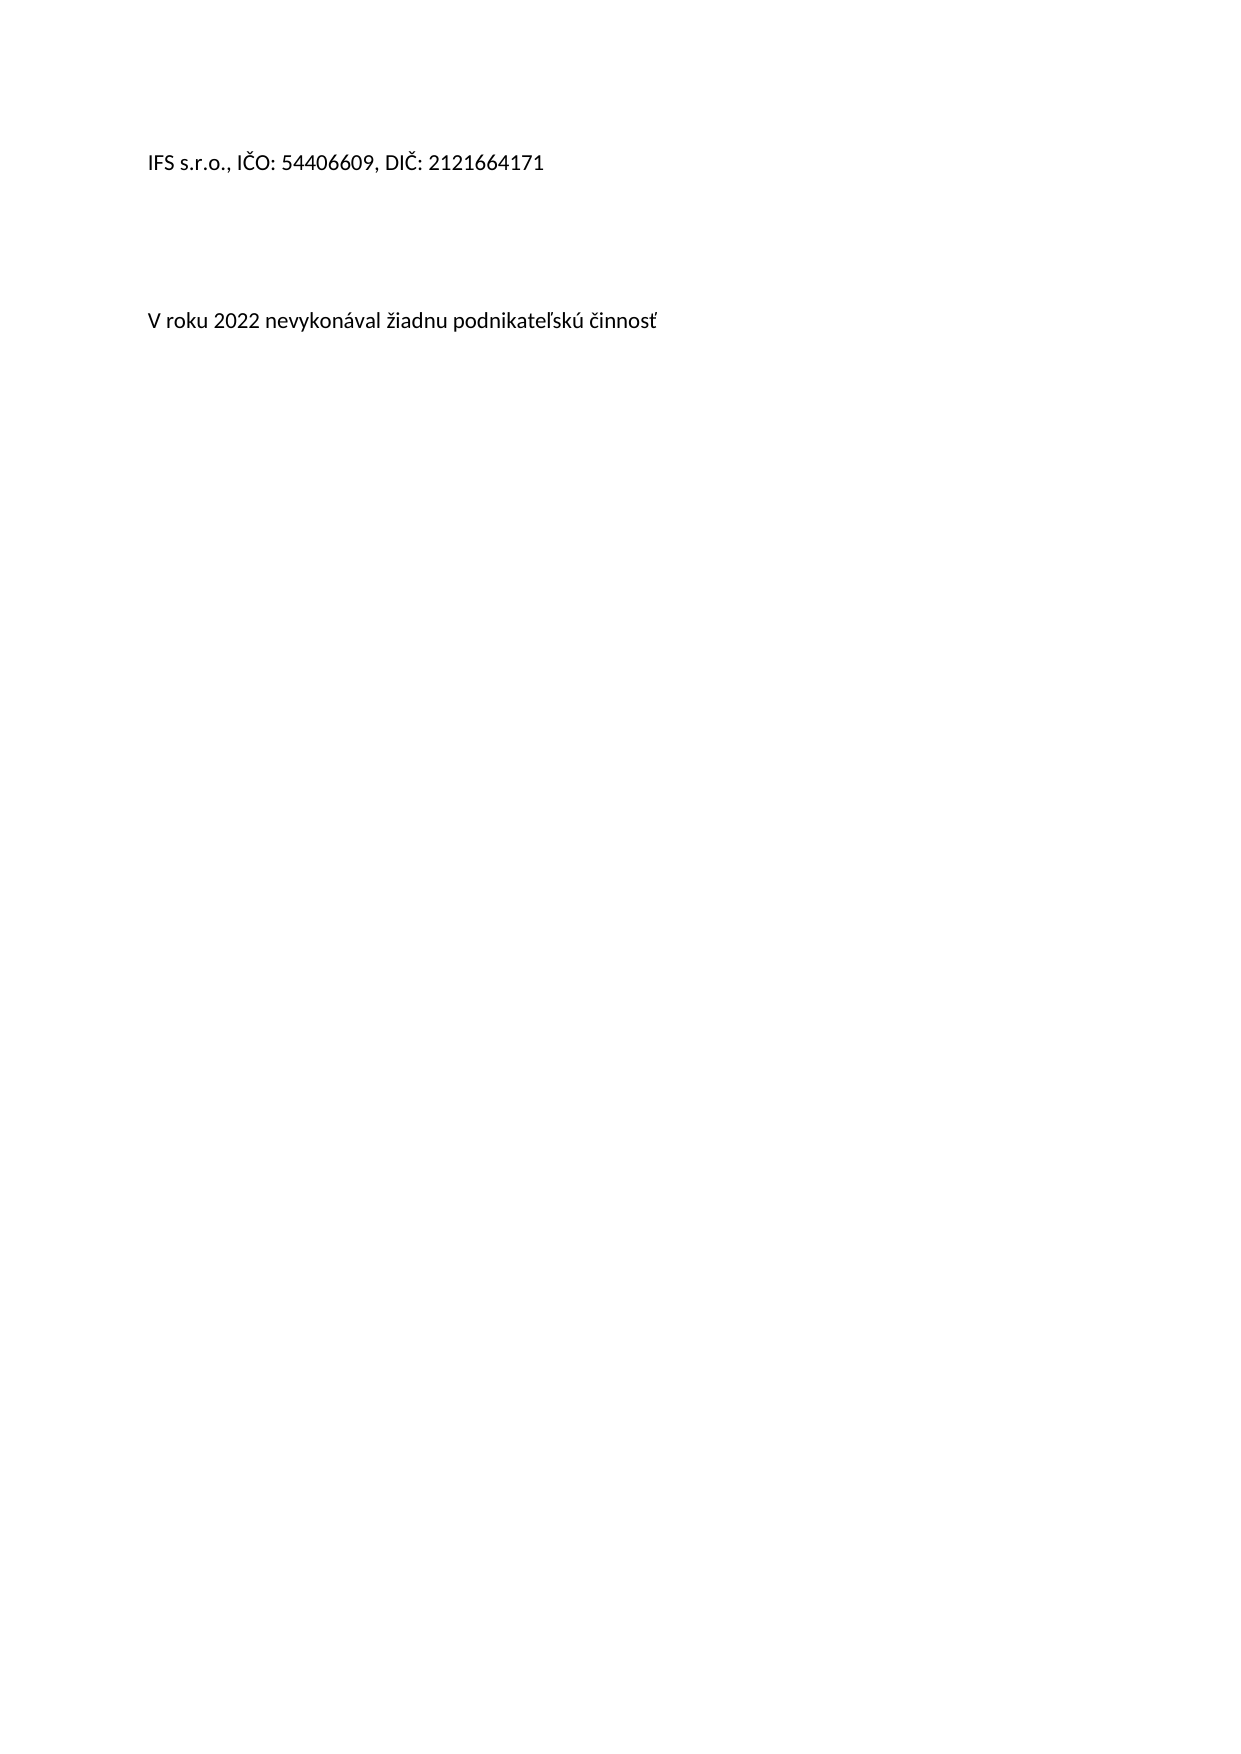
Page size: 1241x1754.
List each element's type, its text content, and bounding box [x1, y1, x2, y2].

text V roku 2022 nevykonával žiadnu podnikateľskú činnosť [148, 307, 1093, 335]
text IFS s.r.o., IČO: 54406609, DIČ: 2121664171 [148, 148, 1093, 176]
